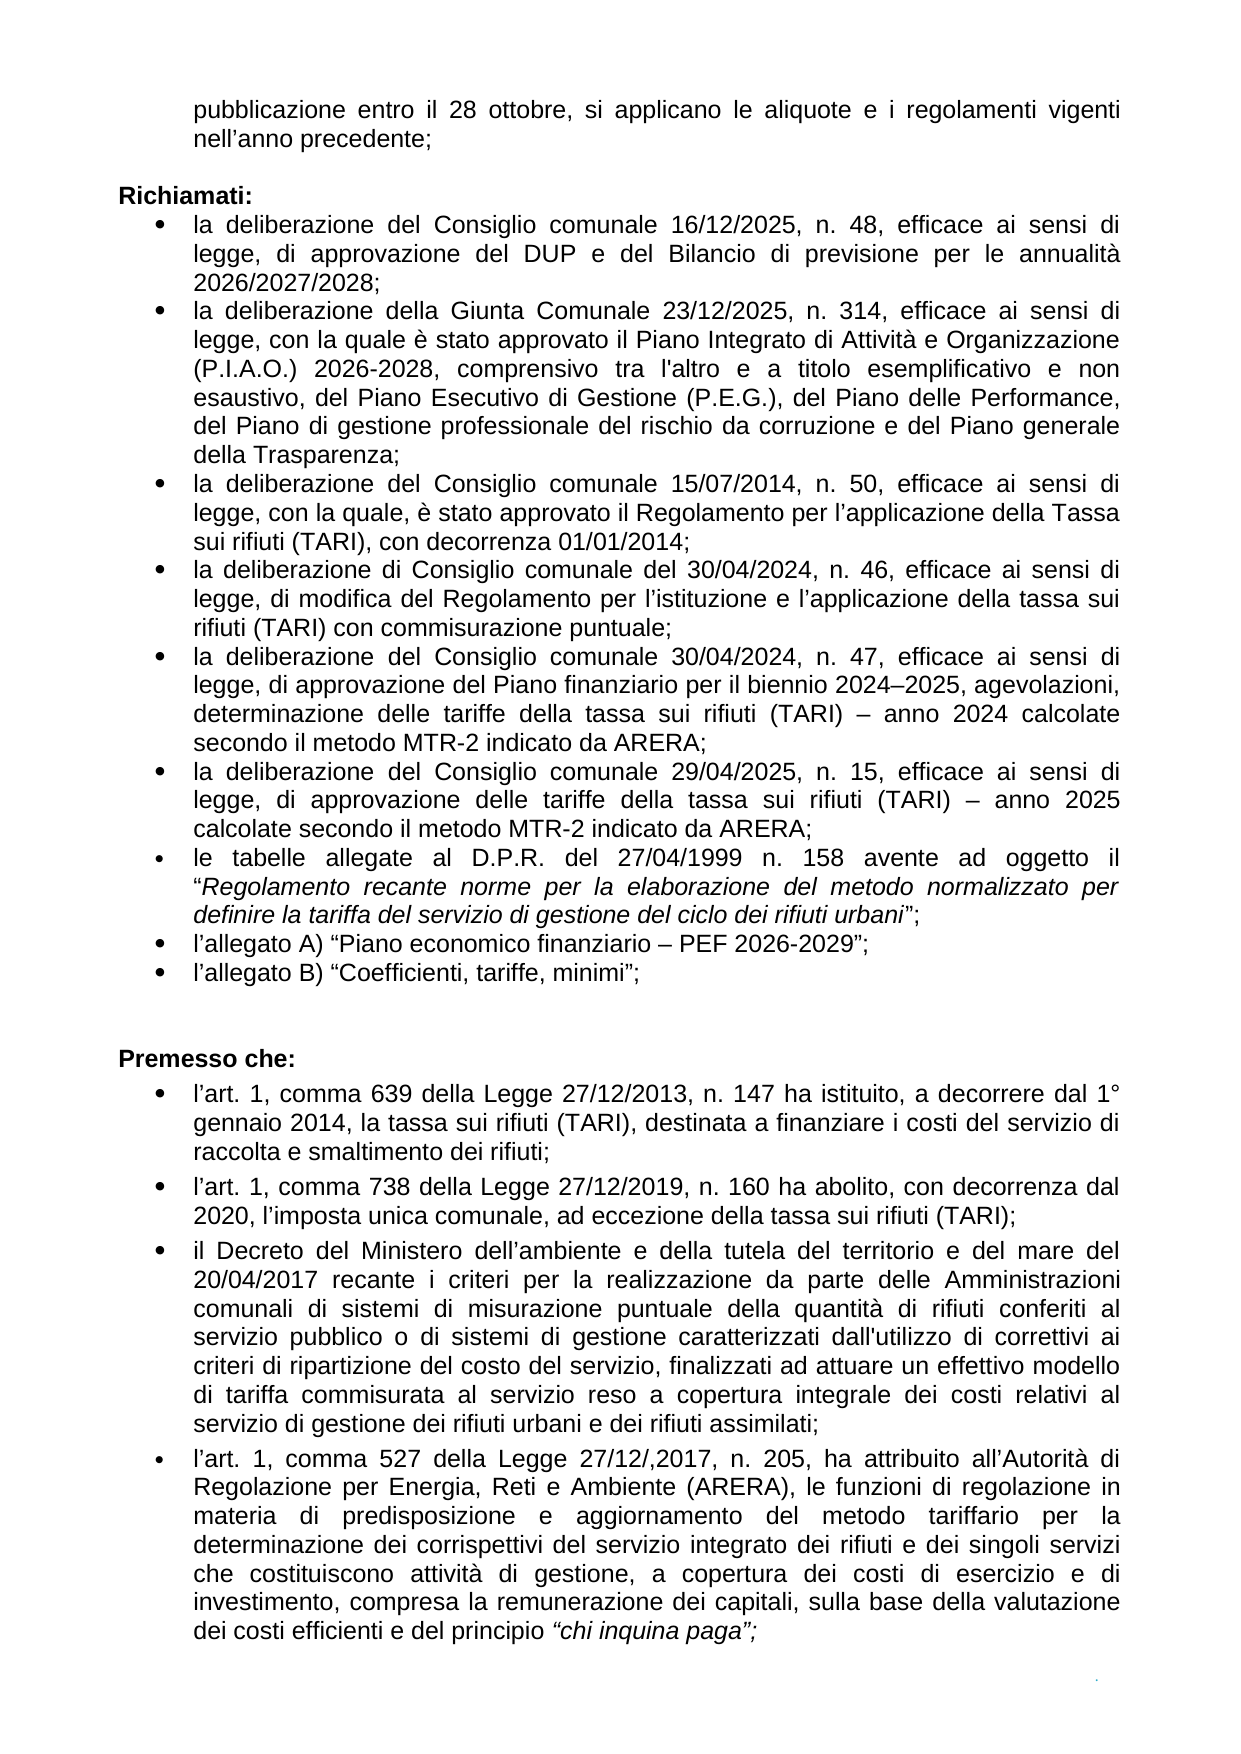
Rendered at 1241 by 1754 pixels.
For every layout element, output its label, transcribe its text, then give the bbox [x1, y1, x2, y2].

list le tabelle allegate al D.P.R. del 27/04/1999 n. 158 avente ad oggetto il “Regolamento recante norme per la elaborazione del metodo normalizzato per definire la tariffa del servizio di gestione del ciclo dei rifiuti urbani”; [156, 843, 1122, 929]
list pubblicazione entro il 28 ottobre, si applicano le aliquote e i regolamenti vigenti nell’anno precedente; [156, 95, 1122, 152]
text Richiamati: [118, 181, 1122, 210]
list la deliberazione del Consiglio comunale 15/07/2014, n. 50, efficace ai sensi di legge, con la quale, è stato approvato il Regolamento per l’applicazione della Tassa sui rifiuti (TARI), con decorrenza 01/01/2014; [156, 469, 1122, 555]
list l’allegato B) “Coefficienti, tariffe, minimi”; [156, 958, 1122, 987]
list la deliberazione del Consiglio comunale 16/12/2025, n. 48, efficace ai sensi di legge, di approvazione del DUP e del Bilancio di previsione per le annualità 2026/2027/2028; [156, 210, 1122, 296]
list l’art. 1, comma 527 della Legge 27/12/,2017, n. 205, ha attribuito all’Autorità di Regolazione per Energia, Reti e Ambiente (ARERA), le funzioni di regolazione in materia di predisposizione e aggiornamento del metodo tariffario per la determinazione dei corrispettivi del servizio integrato dei rifiuti e dei singoli servizi che costituiscono attività di gestione, a copertura dei costi di esercizio e di investimento, compresa la remunerazione dei capitali, sulla base della valutazione dei costi efficienti e del principio “chi inquina paga”; [156, 1443, 1122, 1645]
list la deliberazione del Consiglio comunale 29/04/2025, n. 15, efficace ai sensi di legge, di approvazione delle tariffe della tassa sui rifiuti (TARI) – anno 2025 calcolate secondo il metodo MTR-2 indicato da ARERA; [156, 757, 1122, 843]
list il Decreto del Ministero dell’ambiente e della tutela del territorio e del mare del 20/04/2017 recante i criteri per la realizzazione da parte delle Amministrazioni comunali di sistemi di misurazione puntuale della quantità di rifiuti conferiti al servizio pubblico o di sistemi di gestione caratterizzati dall'utilizzo di correttivi ai criteri di ripartizione del costo del servizio, finalizzati ad attuare un effettivo modello di tariffa commisurata al servizio reso a copertura integrale dei costi relativi al servizio di gestione dei rifiuti urbani e dei rifiuti assimilati; [156, 1236, 1122, 1437]
text Premesso che: [118, 1044, 1122, 1073]
list la deliberazione di Consiglio comunale del 30/04/2024, n. 46, efficace ai sensi di legge, di modifica del Regolamento per l’istituzione e l’applicazione della tassa sui rifiuti (TARI) con commisurazione puntuale; [156, 555, 1122, 642]
list l’art. 1, comma 738 della Legge 27/12/2019, n. 160 ha abolito, con decorrenza dal 2020, l’imposta unica comunale, ad eccezione della tassa sui rifiuti (TARI); [156, 1172, 1122, 1230]
list la deliberazione del Consiglio comunale 30/04/2024, n. 47, efficace ai sensi di legge, di approvazione del Piano finanziario per il biennio 2024–2025, agevolazioni, determinazione delle tariffe della tassa sui rifiuti (TARI) – anno 2024 calcolate secondo il metodo MTR-2 indicato da ARERA; [156, 642, 1122, 757]
list l’art. 1, comma 639 della Legge 27/12/2013, n. 147 ha istituito, a decorrere dal 1° gennaio 2014, la tassa sui rifiuti (TARI), destinata a finanziare i costi del servizio di raccolta e smaltimento dei rifiuti; [156, 1079, 1122, 1166]
list l’allegato A) “Piano economico finanziario – PEF 2026-2029”; [156, 929, 1122, 958]
list la deliberazione della Giunta Comunale 23/12/2025, n. 314, efficace ai sensi di legge, con la quale è stato approvato il Piano Integrato di Attività e Organizzazione (P.I.A.O.) 2026-2028, comprensivo tra l'altro e a titolo esemplificativo e non esaustivo, del Piano Esecutivo di Gestione (P.E.G.), del Piano delle Performance, del Piano di gestione professionale del rischio da corruzione e del Piano generale della Trasparenza; [156, 296, 1122, 469]
